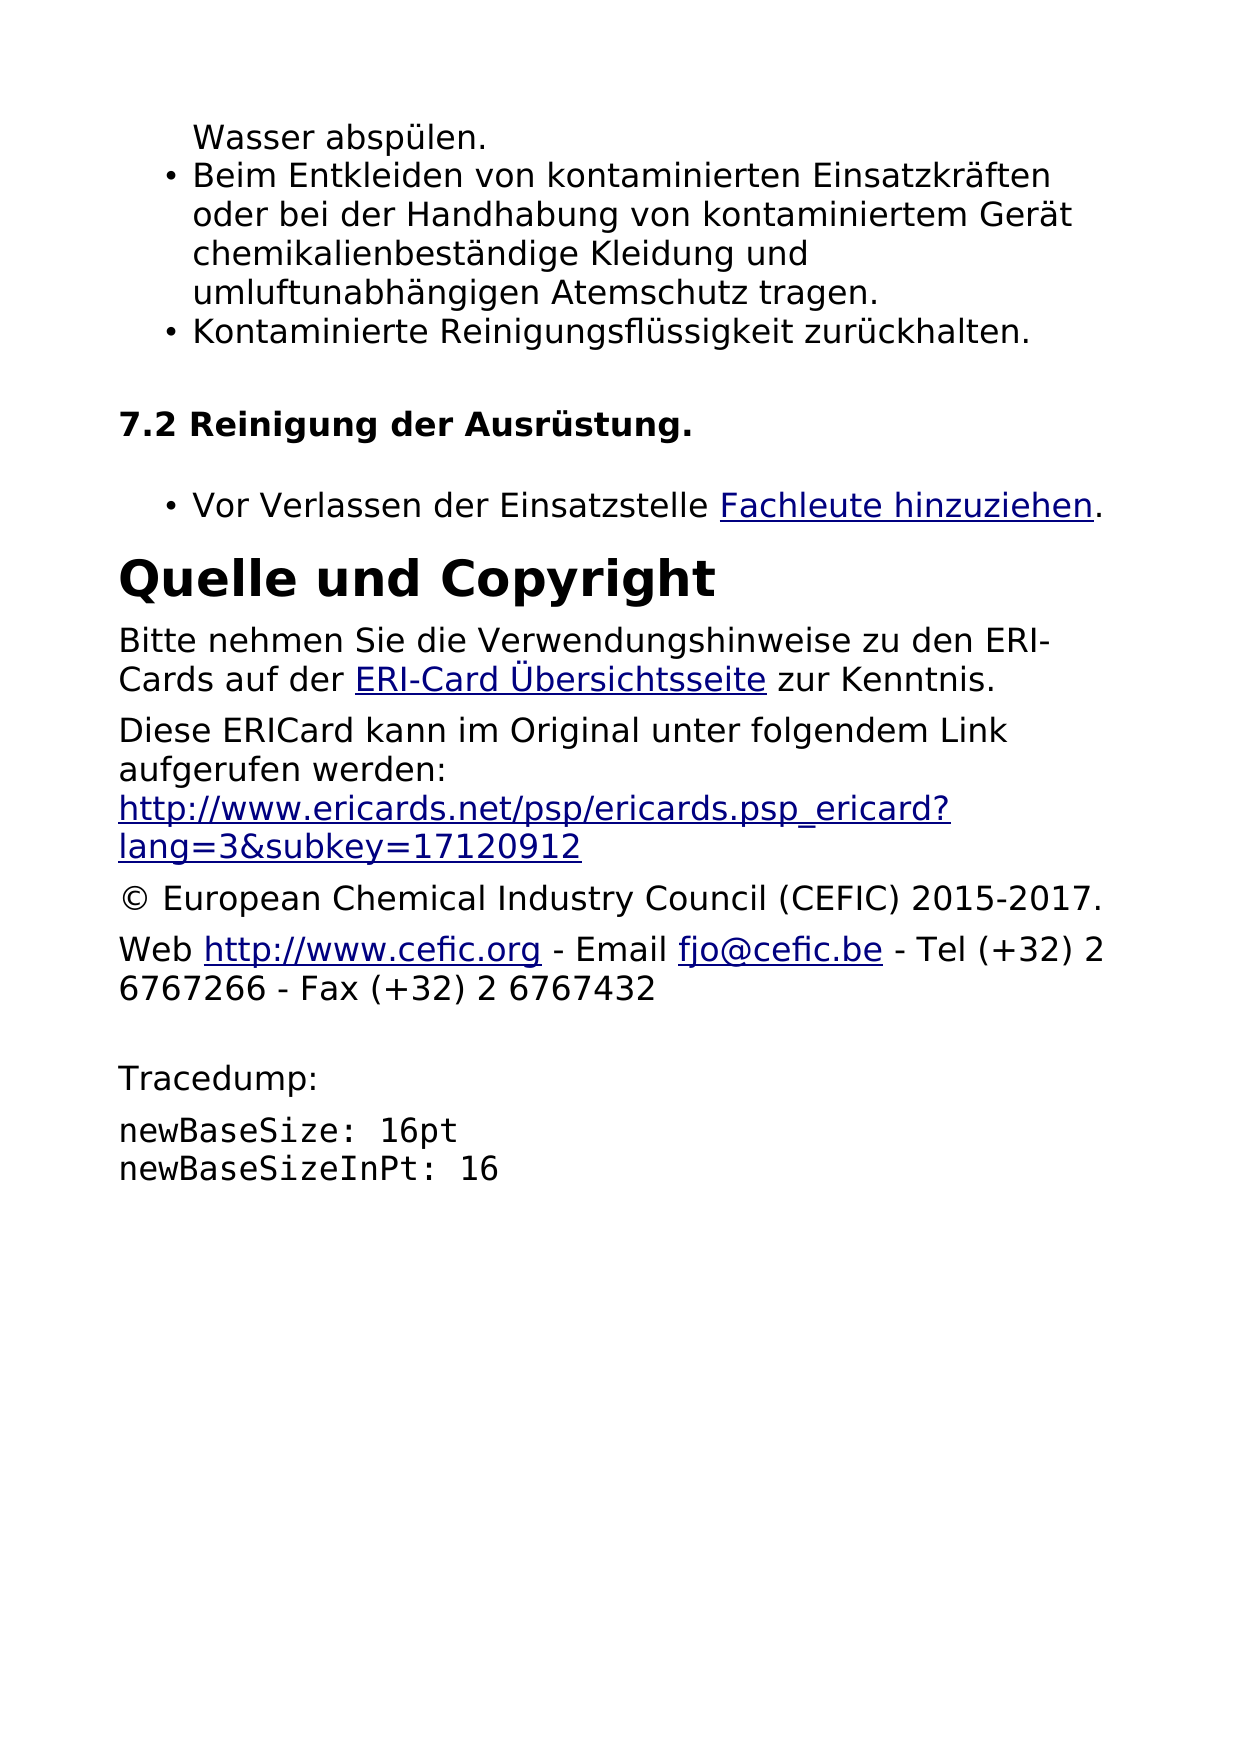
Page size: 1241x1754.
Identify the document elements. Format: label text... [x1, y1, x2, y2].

list Wasser abspülen. [177, 118, 1122, 157]
text Diese ERICard kann im Original unter folgendem Link aufgerufen werden: http://www.ericards.net/psp/ericards.psp_ericard?lang=3&subkey=17120912 [118, 711, 1122, 867]
subtitle 7.2 Reinigung der Ausrüstung. [118, 406, 1122, 444]
list Vor Verlassen der Einsatzstelle Fachleute hinzuziehen. [177, 487, 1122, 525]
list Kontaminierte Reinigungsflüssigkeit zurückhalten. [177, 312, 1122, 351]
subtitle Quelle und Copyright [118, 550, 1122, 609]
text newBaseSize: 16pt newBaseSizeInPt: 16 [118, 1111, 1122, 1189]
text © European Chemical Industry Council (CEFIC) 2015-2017. [118, 879, 1122, 918]
text Web http://www.cefic.org - Email fjo@cefic.be - Tel (+32) 2 6767266 - Fax (+32) 2 6767432 [118, 931, 1122, 1008]
text Tracedump: [118, 1021, 1122, 1098]
list Beim Entkleiden von kontaminierten Einsatzkräften oder bei der Handhabung von kontaminiertem Gerät chemikalienbeständige Kleidung und umluftunabhängigen Atemschutz tragen. [177, 157, 1122, 312]
text Bitte nehmen Sie die Verwendungshinweise zu den ERI-Cards auf der ERI-Card Übersichtsseite zur Kenntnis. [118, 621, 1122, 699]
